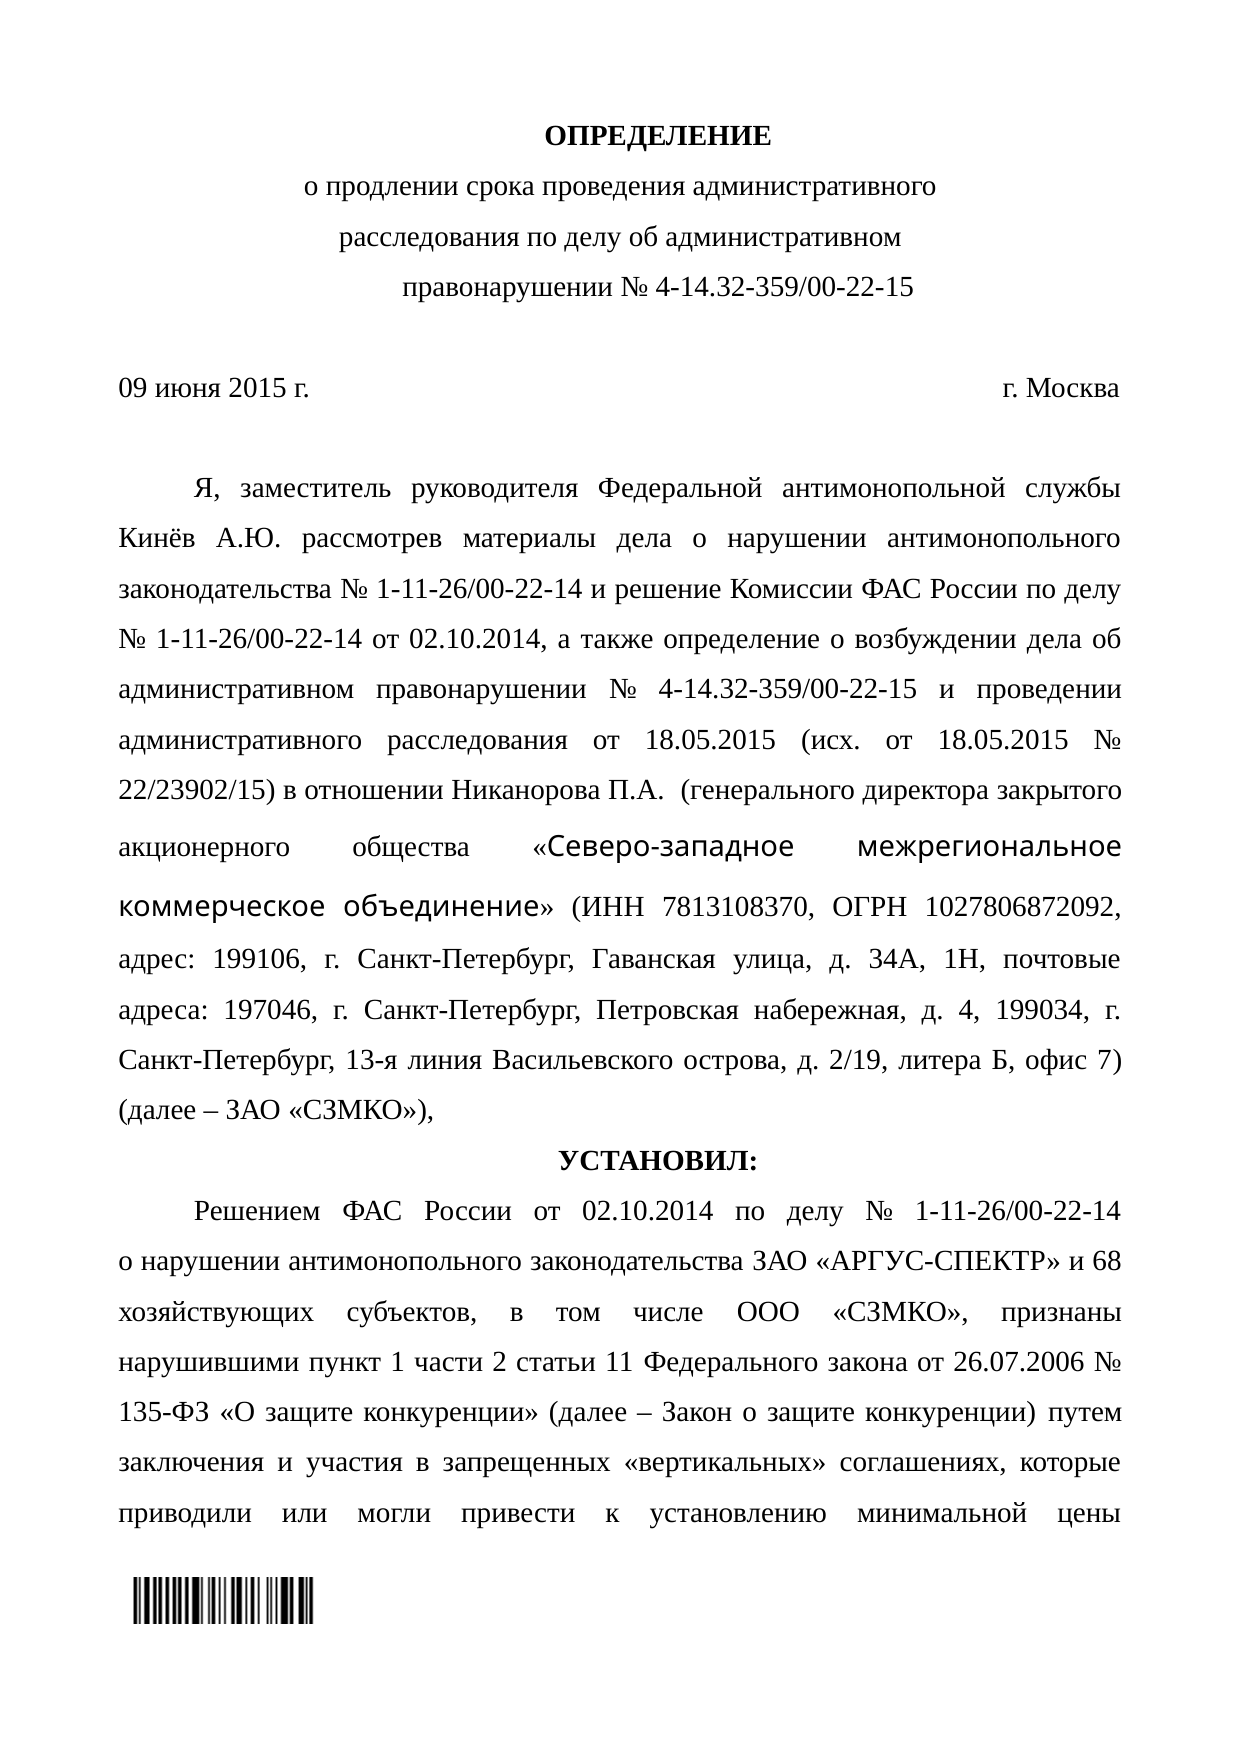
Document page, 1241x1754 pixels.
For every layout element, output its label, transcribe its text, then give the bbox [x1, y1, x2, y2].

text Решением ФАС России от 02.10.2014 по делу № 1-11-26/00-22-14 о нарушении антимонопольного законодательства ЗАО «АРГУС-СПЕКТР» и 68 хозяйствующих субъектов, в том числе ООО «СЗМКО», признаны нарушившими пункт 1 части 2 статьи 11 Федерального закона от 26.07.2006 № 135-ФЗ «О защите конкуренции» (далее – Закон о защите конкуренции) путем заключения и участия в запрещенных «вертикальных» соглашениях, которые приводили или могли привести к установлению минимальной цены [118, 1193, 1122, 1528]
text 09 июня 2015 г. г. Москва [118, 370, 1122, 403]
text УСТАНОВИЛ: [118, 1143, 1122, 1176]
text правонарушении № 4-14.32-359/00-22-15 [118, 269, 1122, 303]
text о продлении срока проведения административного [118, 168, 1122, 202]
picture [118, 1577, 331, 1624]
text Я, заместитель руководителя Федеральной антимонопольной службы Кинёв А.Ю. рассмотрев материалы дела о нарушении антимонопольного законодательства № 1-11-26/00-22-14 и решение Комиссии ФАС России по делу № 1-11-26/00-22-14 от 02.10.2014, а также определение о возбуждении дела об административном правонарушении № 4-14.32-359/00-22-15 и проведении административного расследования от 18.05.2015 (исх. от 18.05.2015 № 22/23902/15) в отношении Никанорова П.А. (генерального директора закрытого акционерного общества «Северо-западное межрегиональное коммерческое объединение» (ИНН 7813108370, ОГРН 1027806872092, адрес: 199106, г. Санкт-Петербург, Гаванская улица, д. 34А, 1Н, почтовые адреса: 197046, г. Санкт-Петербург, Петровская набережная, д. 4, 199034, г. Санкт-Петербург, 13-я линия Васильевского острова, д. 2/19, литера Б, офис 7) (далее – ЗАО «СЗМКО»), [118, 470, 1122, 1126]
text расследования по делу об административном [118, 219, 1122, 252]
text ОПРЕДЕЛЕНИЕ [118, 118, 1122, 152]
